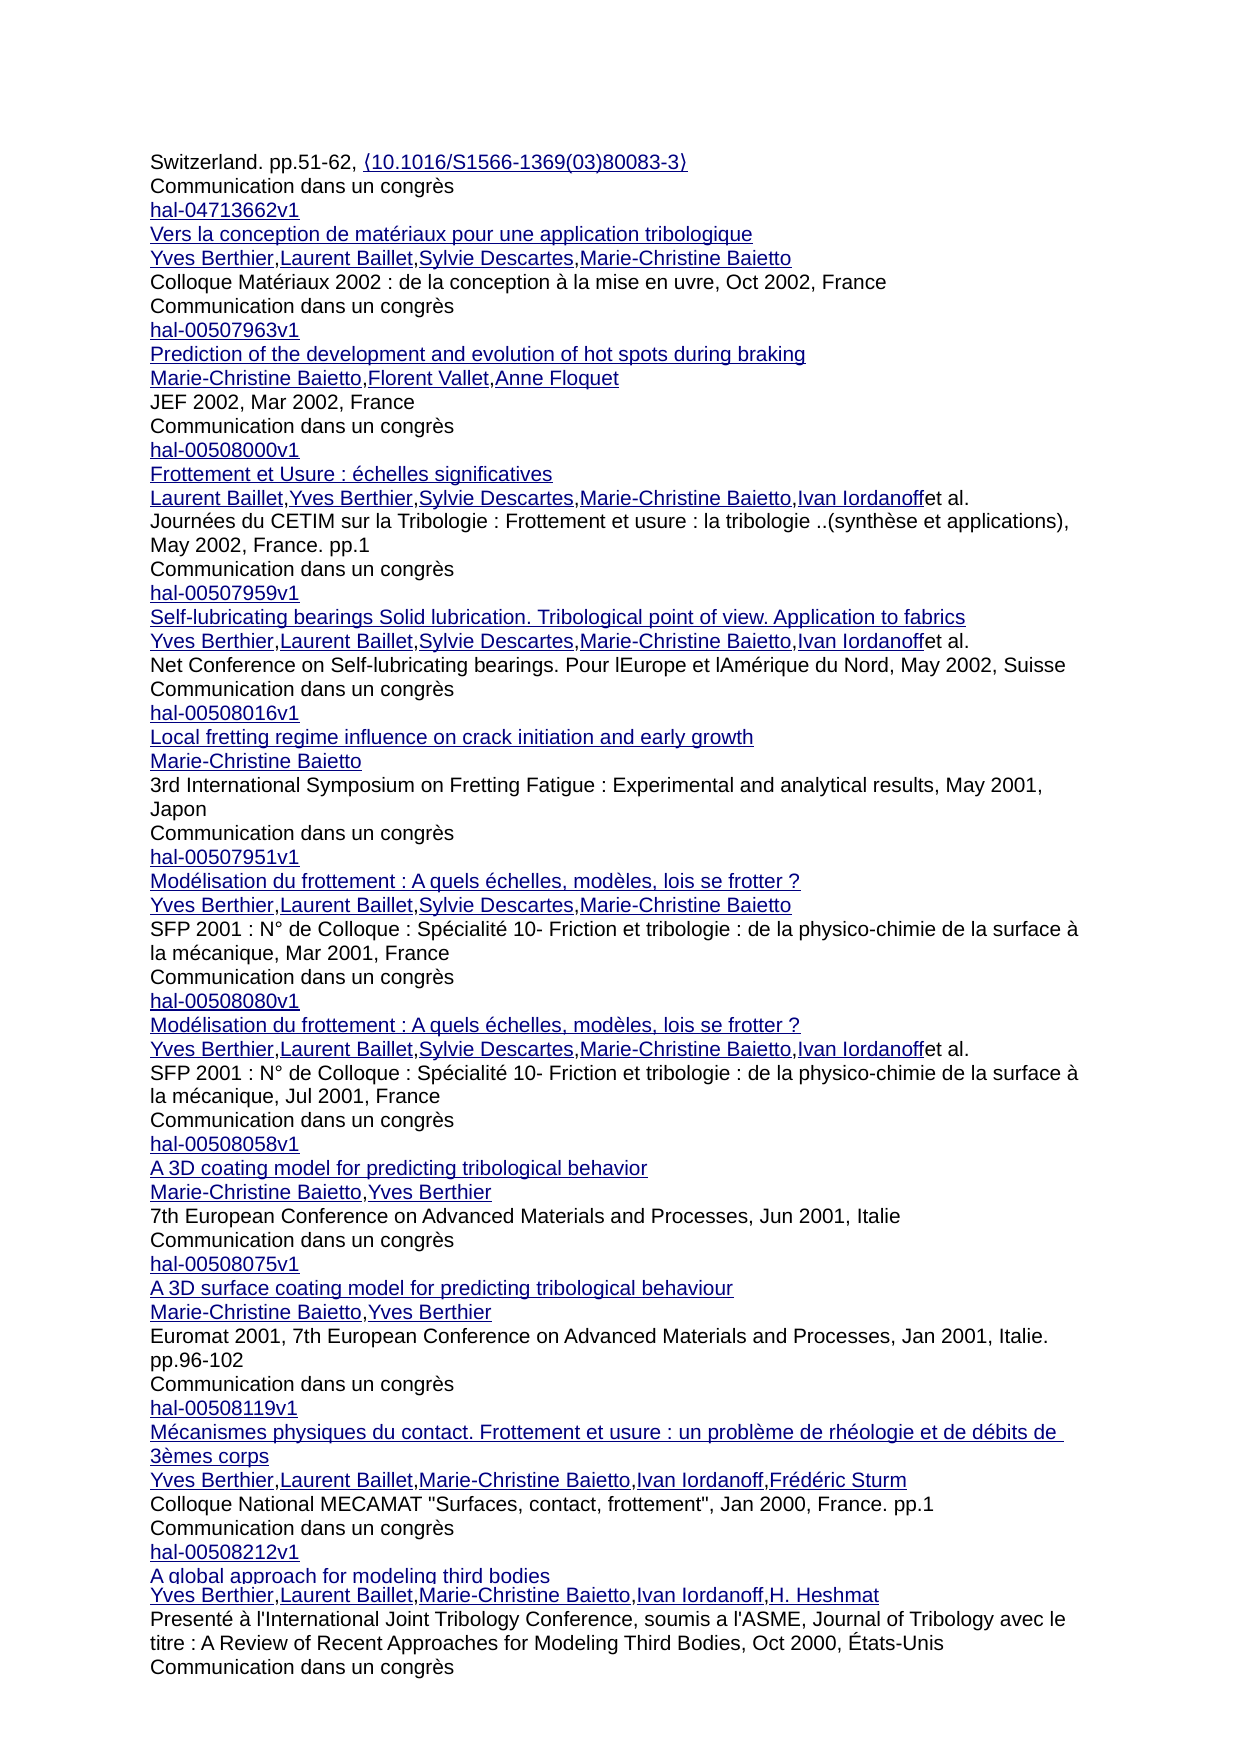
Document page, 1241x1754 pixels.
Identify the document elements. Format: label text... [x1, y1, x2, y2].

table_cell A 3D surface coating model for predicting tribological behaviour Marie-Christine Baietto,Yves Berthier Euromat 2001, 7th European Conference on Advanced Materials and Processes, Jan 2001, Italie. pp.96-102 Communication dans un congrès hal-00508119v1 [150, 1276, 1090, 1420]
table_cell A 3D coating model for predicting tribological behavior Marie-Christine Baietto,Yves Berthier 7th European Conference on Advanced Materials and Processes, Jun 2001, Italie Communication dans un congrès hal-00508075v1 [150, 1156, 1090, 1276]
table_cell Self-lubricating bearings Solid lubrication. Tribological point of view. Application to fabrics Yves Berthier,Laurent Baillet,Sylvie Descartes,Marie-Christine Baietto,Ivan Iordanoffet al. Net Conference on Self-lubricating bearings. Pour lEurope et lAmérique du Nord, May 2002, Suisse Communication dans un congrès hal-00508016v1 [150, 605, 1090, 725]
table_cell Local fretting regime influence on crack initiation and early growth Marie-Christine Baietto 3rd International Symposium on Fretting Fatigue : Experimental and analytical results, May 2001, Japon Communication dans un congrès hal-00507951v1 [150, 725, 1090, 869]
table_cell Mécanismes physiques du contact. Frottement et usure : un problème de rhéologie et de débits de 3èmes corps Yves Berthier,Laurent Baillet,Marie-Christine Baietto,Ivan Iordanoff,Frédéric Sturm Colloque National MECAMAT "Surfaces, contact, frottement", Jan 2000, France. pp.1 Communication dans un congrès hal-00508212v1 [150, 1420, 1090, 1563]
table_cell Modélisation du frottement : A quels échelles, modèles, lois se frotter ? Yves Berthier,Laurent Baillet,Sylvie Descartes,Marie-Christine Baietto,Ivan Iordanoffet al. SFP 2001 : N° de Colloque : Spécialité 10- Friction et tribologie : de la physico-chimie de la surface à la mécanique, Jul 2001, France Communication dans un congrès hal-00508058v1 [150, 1013, 1090, 1156]
table_cell Modélisation du frottement : A quels échelles, modèles, lois se frotter ? Yves Berthier,Laurent Baillet,Sylvie Descartes,Marie-Christine Baietto SFP 2001 : N° de Colloque : Spécialité 10- Friction et tribologie : de la physico-chimie de la surface à la mécanique, Mar 2001, France Communication dans un congrès hal-00508080v1 [150, 869, 1090, 1012]
table_cell Switzerland. pp.51-62, ⟨10.1016/S1566-1369(03)80083-3⟩ Communication dans un congrès hal-04713662v1 [150, 150, 1090, 222]
table_cell Frottement et Usure : échelles significatives Laurent Baillet,Yves Berthier,Sylvie Descartes,Marie-Christine Baietto,Ivan Iordanoffet al. Journées du CETIM sur la Tribologie : Frottement et usure : la tribologie ..(synthèse et applications), May 2002, France. pp.1 Communication dans un congrès hal-00507959v1 [150, 461, 1090, 605]
table_cell Vers la conception de matériaux pour une application tribologique Yves Berthier,Laurent Baillet,Sylvie Descartes,Marie-Christine Baietto Colloque Matériaux 2002 : de la conception à la mise en uvre, Oct 2002, France Communication dans un congrès hal-00507963v1 [150, 222, 1090, 342]
table_cell Prediction of the development and evolution of hot spots during braking Marie-Christine Baietto,Florent Vallet,Anne Floquet JEF 2002, Mar 2002, France Communication dans un congrès hal-00508000v1 [150, 342, 1090, 461]
table_cell A global approach for modeling third bodies Yves Berthier,Laurent Baillet,Marie-Christine Baietto,Ivan Iordanoff,H. Heshmat Presenté à l'International Joint Tribology Conference, soumis a l'ASME, Journal of Tribology avec le titre : A Review of Recent Approaches for Modeling Third Bodies, Oct 2000, États-Unis Communication dans un congrès [150, 1564, 1090, 1679]
